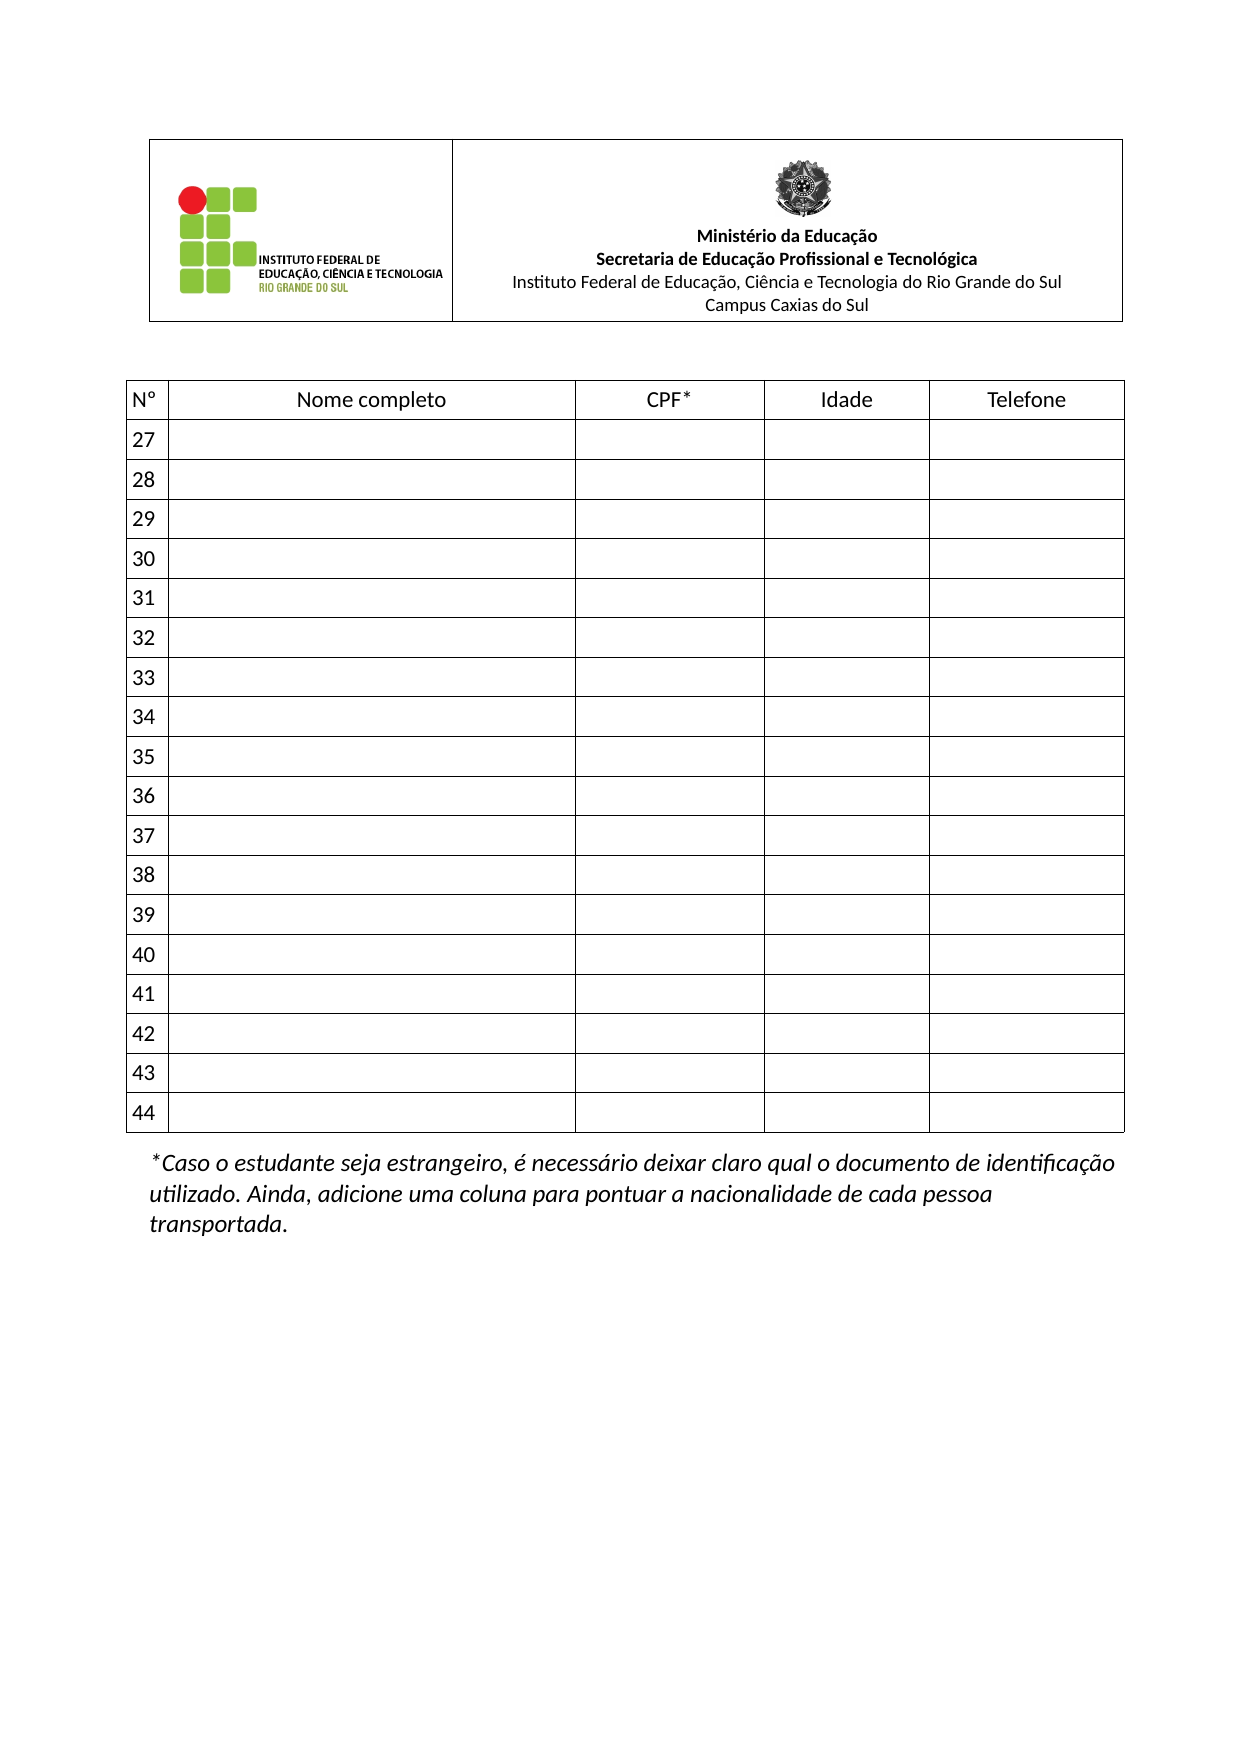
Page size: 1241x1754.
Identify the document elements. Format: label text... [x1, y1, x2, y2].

table_cell 35 [127, 737, 168, 776]
table_cell [576, 539, 764, 578]
table_cell 43 [127, 1054, 168, 1092]
table_cell [930, 895, 1124, 934]
table_cell 44 [127, 1093, 168, 1132]
table_cell [930, 777, 1124, 815]
table_cell [765, 975, 929, 1013]
table_cell [576, 1054, 764, 1092]
table_cell [930, 697, 1124, 736]
table_cell [169, 975, 575, 1013]
table_cell [930, 1014, 1124, 1053]
table_cell [576, 737, 764, 776]
table_cell [576, 658, 764, 696]
table_cell [765, 697, 929, 736]
table_cell [765, 460, 929, 498]
table_cell [930, 579, 1124, 617]
table_cell [169, 935, 575, 973]
table_cell [576, 697, 764, 736]
table_cell [765, 935, 929, 973]
table_cell [576, 500, 764, 538]
table_cell [576, 856, 764, 894]
table_cell [765, 1014, 929, 1053]
table_cell [169, 737, 575, 776]
table_cell [765, 856, 929, 894]
table_cell 30 [127, 539, 168, 578]
table_cell [930, 816, 1124, 855]
table_cell [576, 975, 764, 1013]
table_cell 37 [127, 816, 168, 855]
table_cell [169, 697, 575, 736]
table_cell [765, 500, 929, 538]
table_cell 33 [127, 658, 168, 696]
table_cell 39 [127, 895, 168, 934]
table_cell 34 [127, 697, 168, 736]
table_header Idade [765, 381, 929, 419]
table_cell [576, 1093, 764, 1132]
table_cell [765, 816, 929, 855]
table_cell [930, 539, 1124, 578]
table_cell [765, 579, 929, 617]
table_cell [169, 500, 575, 538]
table_cell 32 [127, 618, 168, 657]
table_cell [576, 460, 764, 498]
table_cell [930, 460, 1124, 498]
table_cell [930, 856, 1124, 894]
table_cell 42 [127, 1014, 168, 1053]
table_cell [169, 1054, 575, 1092]
table_cell [765, 737, 929, 776]
table_cell [765, 539, 929, 578]
table_cell [930, 935, 1124, 973]
table_cell [765, 420, 929, 459]
table_cell 38 [127, 856, 168, 894]
table_cell [169, 539, 575, 578]
table_cell [930, 975, 1124, 1013]
text *Caso o estudante seja estrangeiro, é necessário deixar claro qual o documento de identificação utilizado. Ainda, adicione uma coluna para pontuar a nacionalidade de cada pessoa transportada. [149, 1147, 1122, 1239]
table_cell [169, 658, 575, 696]
table_cell 40 [127, 935, 168, 973]
table_cell [576, 816, 764, 855]
table_cell [576, 618, 764, 657]
table_cell [930, 658, 1124, 696]
table_cell [576, 895, 764, 934]
table_cell 27 [127, 420, 168, 459]
table_cell [169, 420, 575, 459]
table_cell [765, 1093, 929, 1132]
table_cell 41 [127, 975, 168, 1013]
picture [166, 175, 452, 307]
table_cell [169, 579, 575, 617]
table_cell [576, 935, 764, 973]
table_cell 28 [127, 460, 168, 498]
table_cell [765, 618, 929, 657]
table_header Nome completo [169, 381, 575, 419]
table_cell [930, 618, 1124, 657]
table_cell [169, 895, 575, 934]
table_header CPF* [576, 381, 764, 419]
table_cell 31 [127, 579, 168, 617]
table_cell 36 [127, 777, 168, 815]
table_cell [169, 856, 575, 894]
table_cell [169, 816, 575, 855]
table_cell 29 [127, 500, 168, 538]
table_cell [930, 500, 1124, 538]
table_cell [169, 1093, 575, 1132]
table_cell [930, 1093, 1124, 1132]
table_cell [930, 420, 1124, 459]
table_cell [576, 420, 764, 459]
table_cell [576, 777, 764, 815]
table_cell [169, 1014, 575, 1053]
table_header Telefone [930, 381, 1124, 419]
table_cell [169, 777, 575, 815]
table_cell [169, 618, 575, 657]
table_cell [576, 579, 764, 617]
table_cell [765, 777, 929, 815]
table_cell [576, 1014, 764, 1053]
table_cell [765, 895, 929, 934]
table_cell [765, 1054, 929, 1092]
table_cell [169, 460, 575, 498]
table_cell [930, 1054, 1124, 1092]
table_cell [765, 658, 929, 696]
table_cell [930, 737, 1124, 776]
table_header Nº [127, 381, 168, 419]
